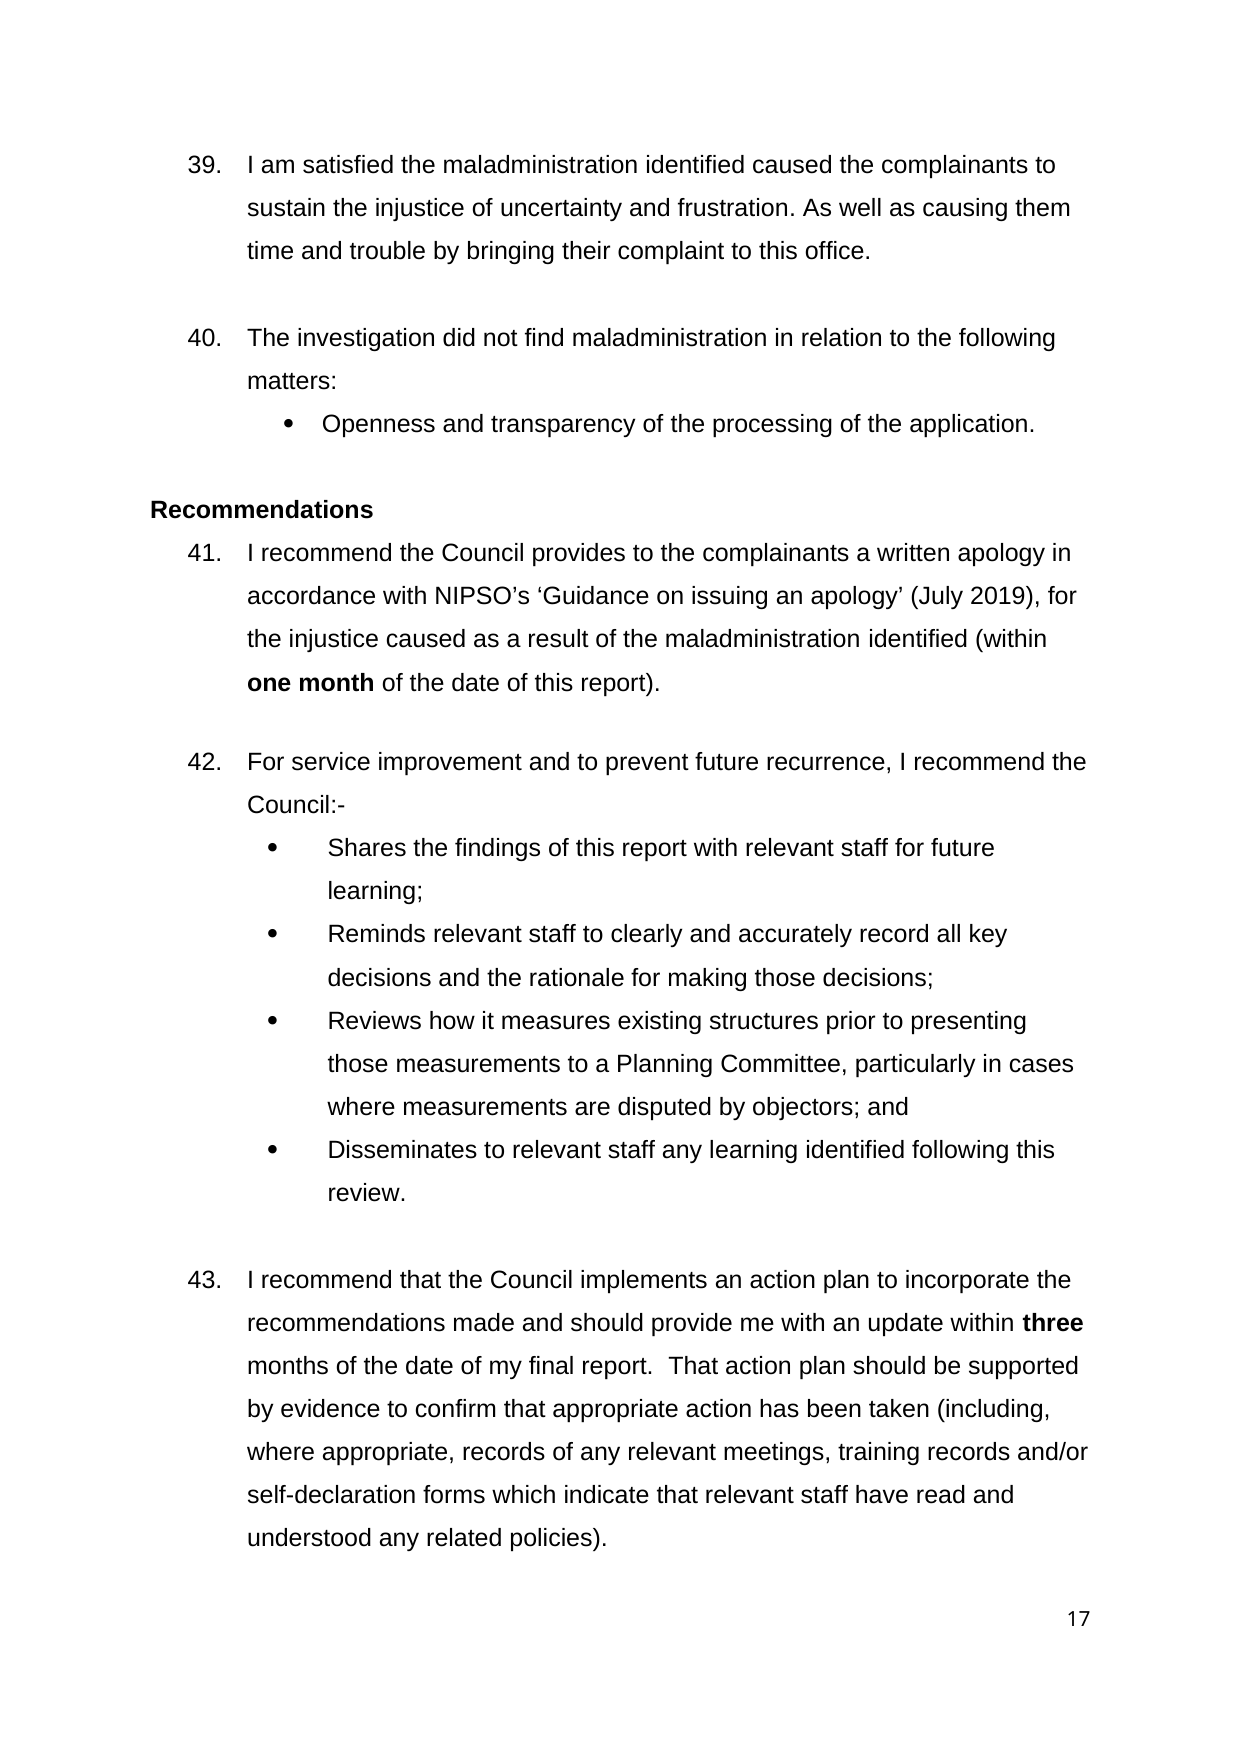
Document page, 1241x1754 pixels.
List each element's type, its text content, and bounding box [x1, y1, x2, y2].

list Openness and transparency of the processing of the application. [284, 409, 1090, 438]
list I am satisfied the maladministration identified caused the complainants to sustain the injustice of uncertainty and frustration. As well as causing them time and trouble by bringing their complaint to this office. [187, 150, 1090, 265]
list Shares the findings of this report with relevant staff for future learning; [268, 833, 1090, 905]
list For service improvement and to prevent future recurrence, I recommend the Council:- [187, 747, 1090, 818]
list Reviews how it measures existing structures prior to presenting those measurements to a Planning Committee, particularly in cases where measurements are disputed by objectors; and [268, 1006, 1090, 1121]
list The investigation did not find maladministration in relation to the following matters: [187, 322, 1090, 394]
list Reminds relevant staff to clearly and accurately record all key decisions and the rationale for making those decisions; [268, 919, 1090, 991]
list I recommend that the Council implements an action plan to incorporate the recommendations made and should provide me with an update within three months of the date of my final report. That action plan should be supported by evidence to confirm that appropriate action has been taken (including, where appropriate, records of any relevant meetings, training records and/or self-declaration forms which indicate that relevant staff have read and understood any related policies). [187, 1265, 1090, 1552]
list Disseminates to relevant staff any learning identified following this review. [268, 1135, 1090, 1207]
list I recommend the Council provides to the complainants a written apology in accordance with NIPSO’s ‘Guidance on issuing an apology’ (July 2019), for the injustice caused as a result of the maladministration identified (within one month of the date of this report). [187, 538, 1090, 696]
text Recommendations [150, 495, 1090, 524]
